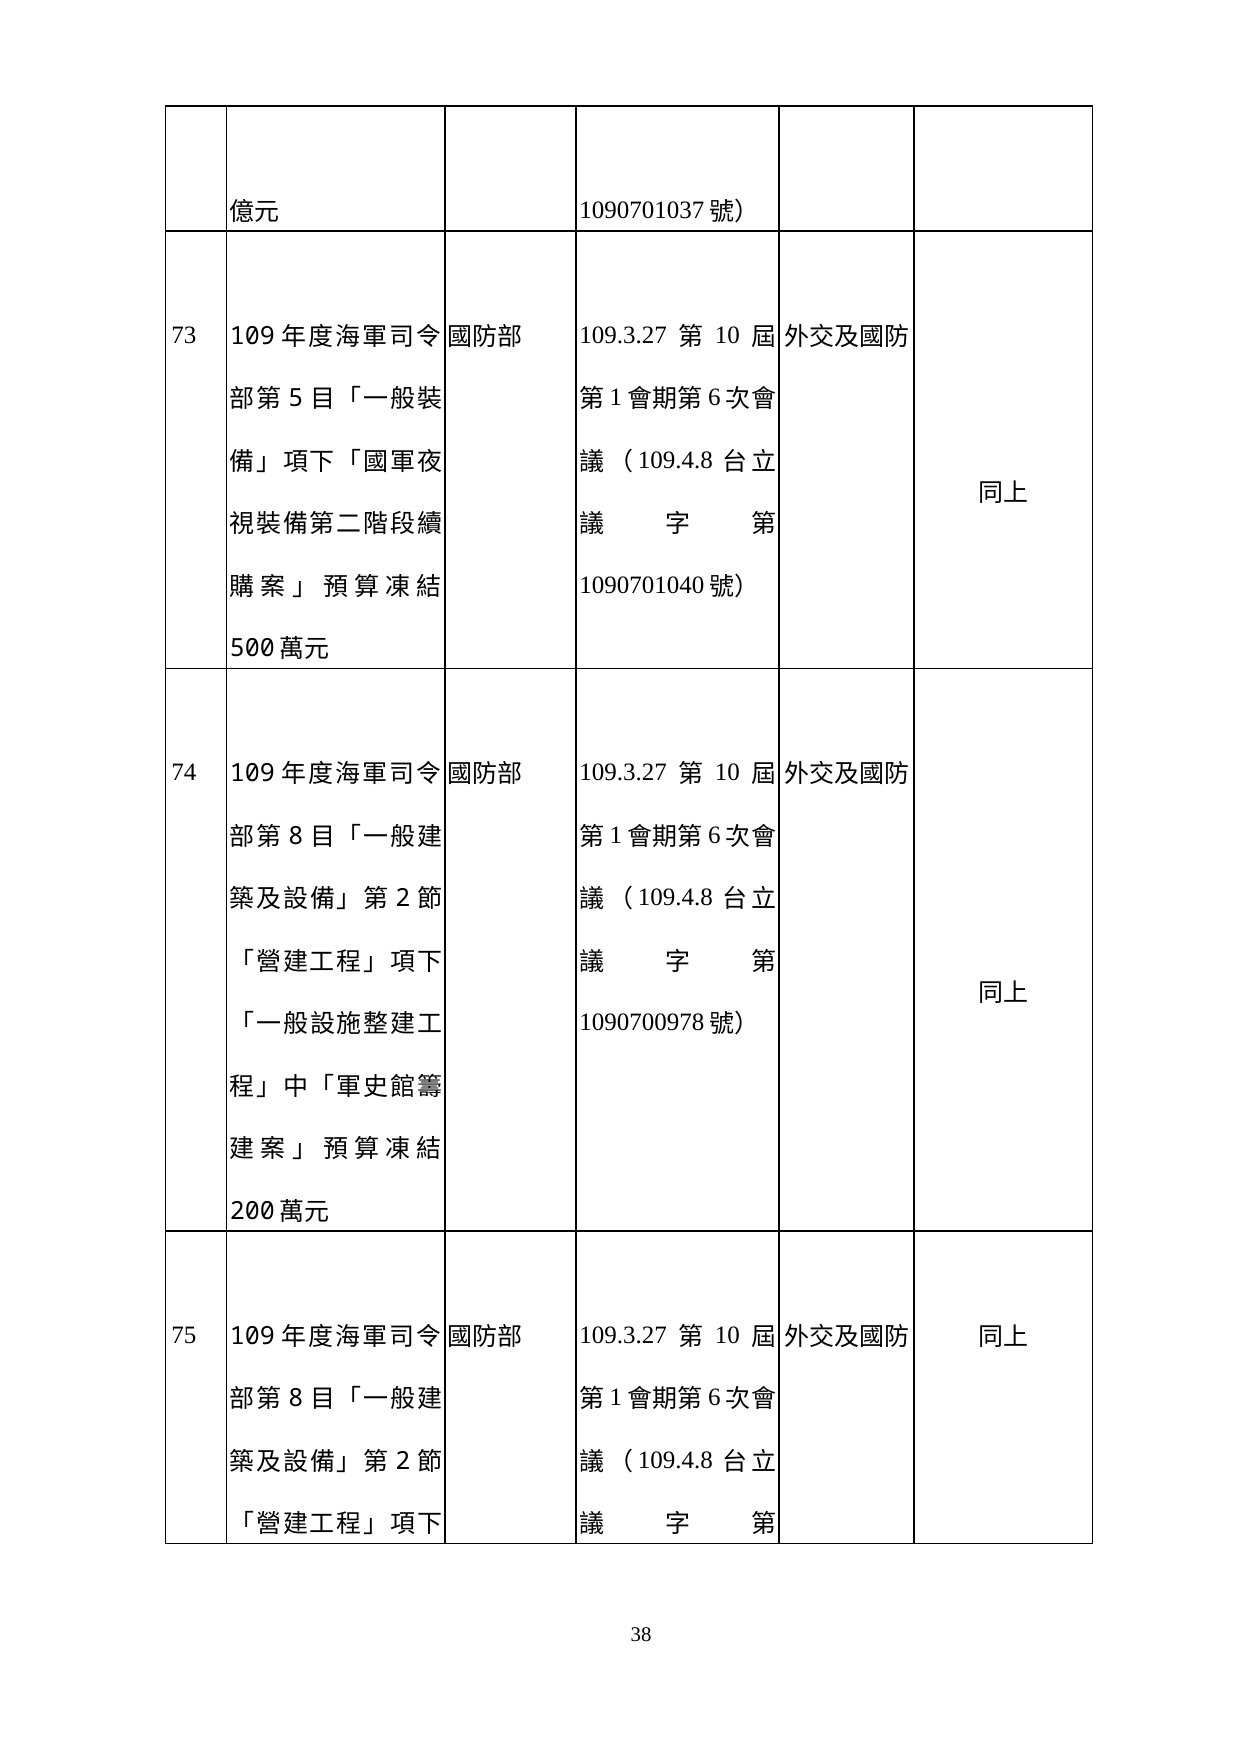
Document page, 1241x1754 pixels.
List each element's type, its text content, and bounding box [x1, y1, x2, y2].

table_cell 國防部 [446, 232, 575, 668]
table_cell 109.3.27第10屆第1會期第6次會議（109.4.8台立議字第1090700978號） [577, 669, 778, 1230]
table_cell 國防部 [446, 1232, 575, 1543]
table_cell 同上 [915, 1232, 1092, 1543]
table_cell 109年度海軍司令部第5目「一般裝備」項下「國軍夜視裝備第二階段續購案」預算凍結500萬元 [227, 232, 444, 668]
table_cell [166, 232, 226, 668]
table_cell 外交及國防 [780, 232, 913, 668]
table_cell 同上 [915, 669, 1092, 1230]
table_cell [166, 107, 226, 230]
table_cell 外交及國防 [780, 669, 913, 1230]
table_cell [166, 669, 226, 1230]
table_cell 109年度海軍司令部第8目「一般建築及設備」第2節「營建工程」項下 [227, 1232, 444, 1543]
table_cell 109.3.27第10屆第1會期第6次會議（109.4.8台立議字第1090701040號） [577, 232, 778, 668]
table_cell [446, 107, 575, 230]
table_cell 億元 [227, 107, 444, 230]
table_cell [780, 107, 913, 230]
table_cell [915, 107, 1092, 230]
table_cell 同上 [915, 232, 1092, 668]
table_cell 外交及國防 [780, 1232, 913, 1543]
table_cell 1090701037號） [577, 107, 778, 230]
table_cell 109.3.27第10屆第1會期第6次會議（109.4.8台立議字第 [577, 1232, 778, 1543]
table_cell [166, 1232, 226, 1543]
table_cell 國防部 [446, 669, 575, 1230]
table_cell 109年度海軍司令部第8目「一般建築及設備」第2節「營建工程」項下「一般設施整建工程」中「軍史館籌建案」預算凍結200萬元 [227, 669, 444, 1230]
